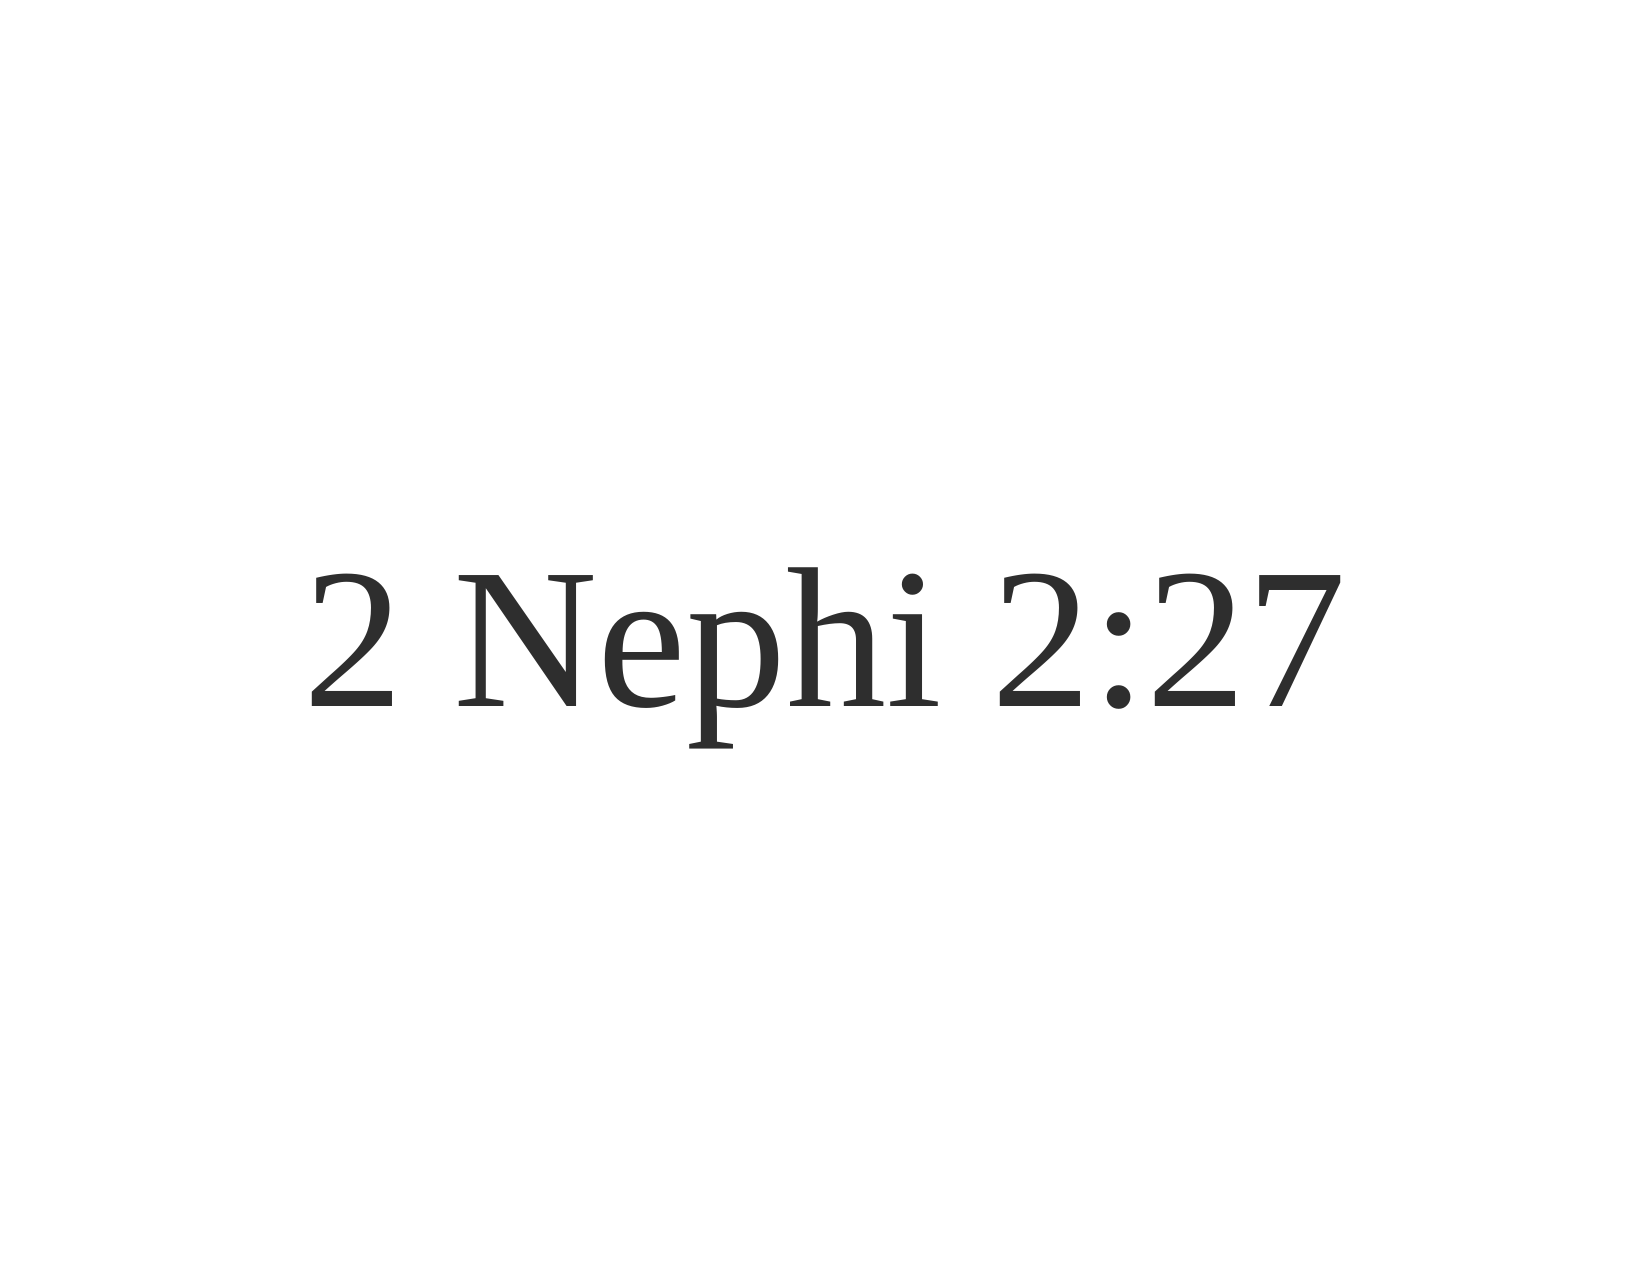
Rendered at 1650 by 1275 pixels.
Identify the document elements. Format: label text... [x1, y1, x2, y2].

text 2 Nephi 2:27 [60, 520, 1590, 750]
